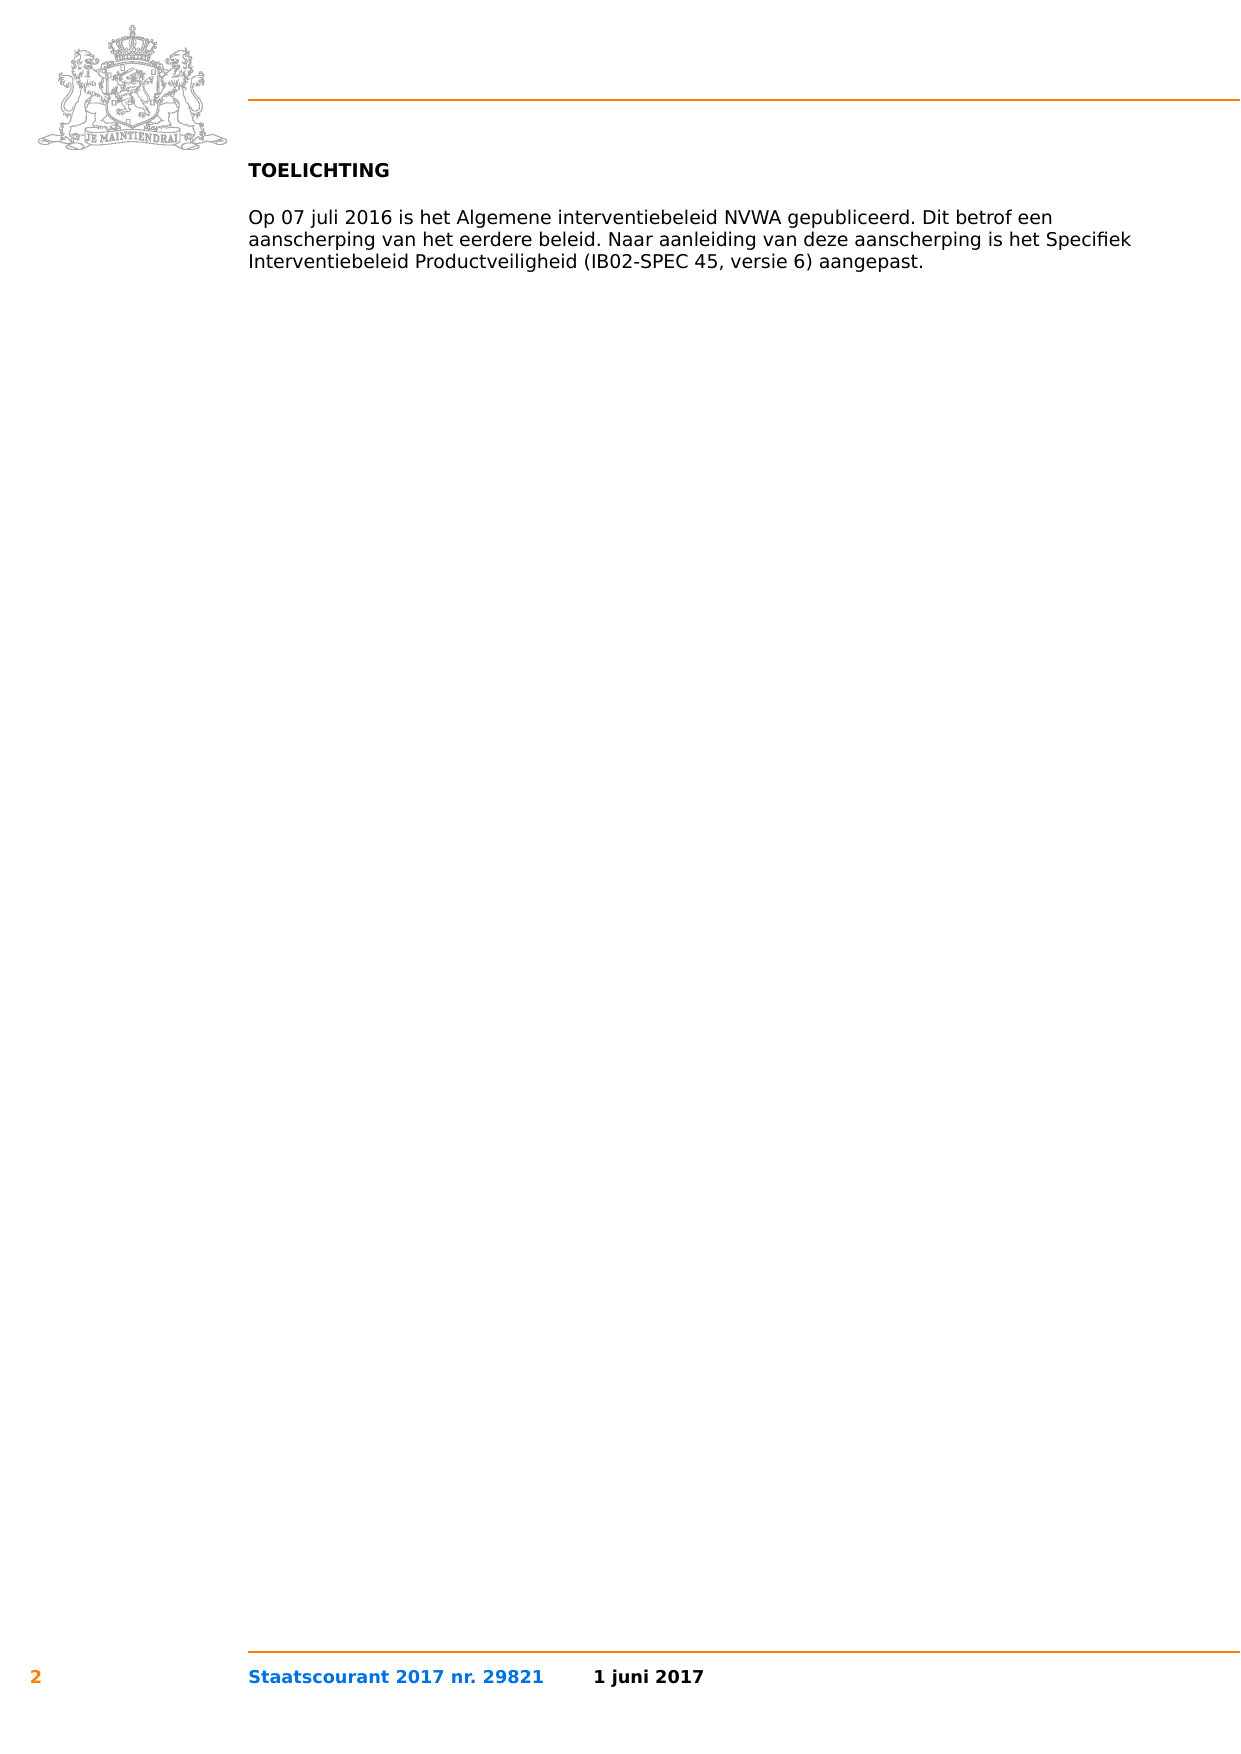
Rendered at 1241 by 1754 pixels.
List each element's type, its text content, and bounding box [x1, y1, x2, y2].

subtitle TOELICHTING [248, 160, 1163, 182]
text Op 07 juli 2016 is het Algemene interventiebeleid NVWA gepubliceerd. Dit betrof een aanscherping van het eerdere beleid. Naar aanleiding van deze aanscherping is het Specifiek Interventiebeleid Productveiligheid (IB02-SPEC 45, versie 6) aangepast. [248, 207, 1163, 273]
picture [38, 25, 227, 150]
